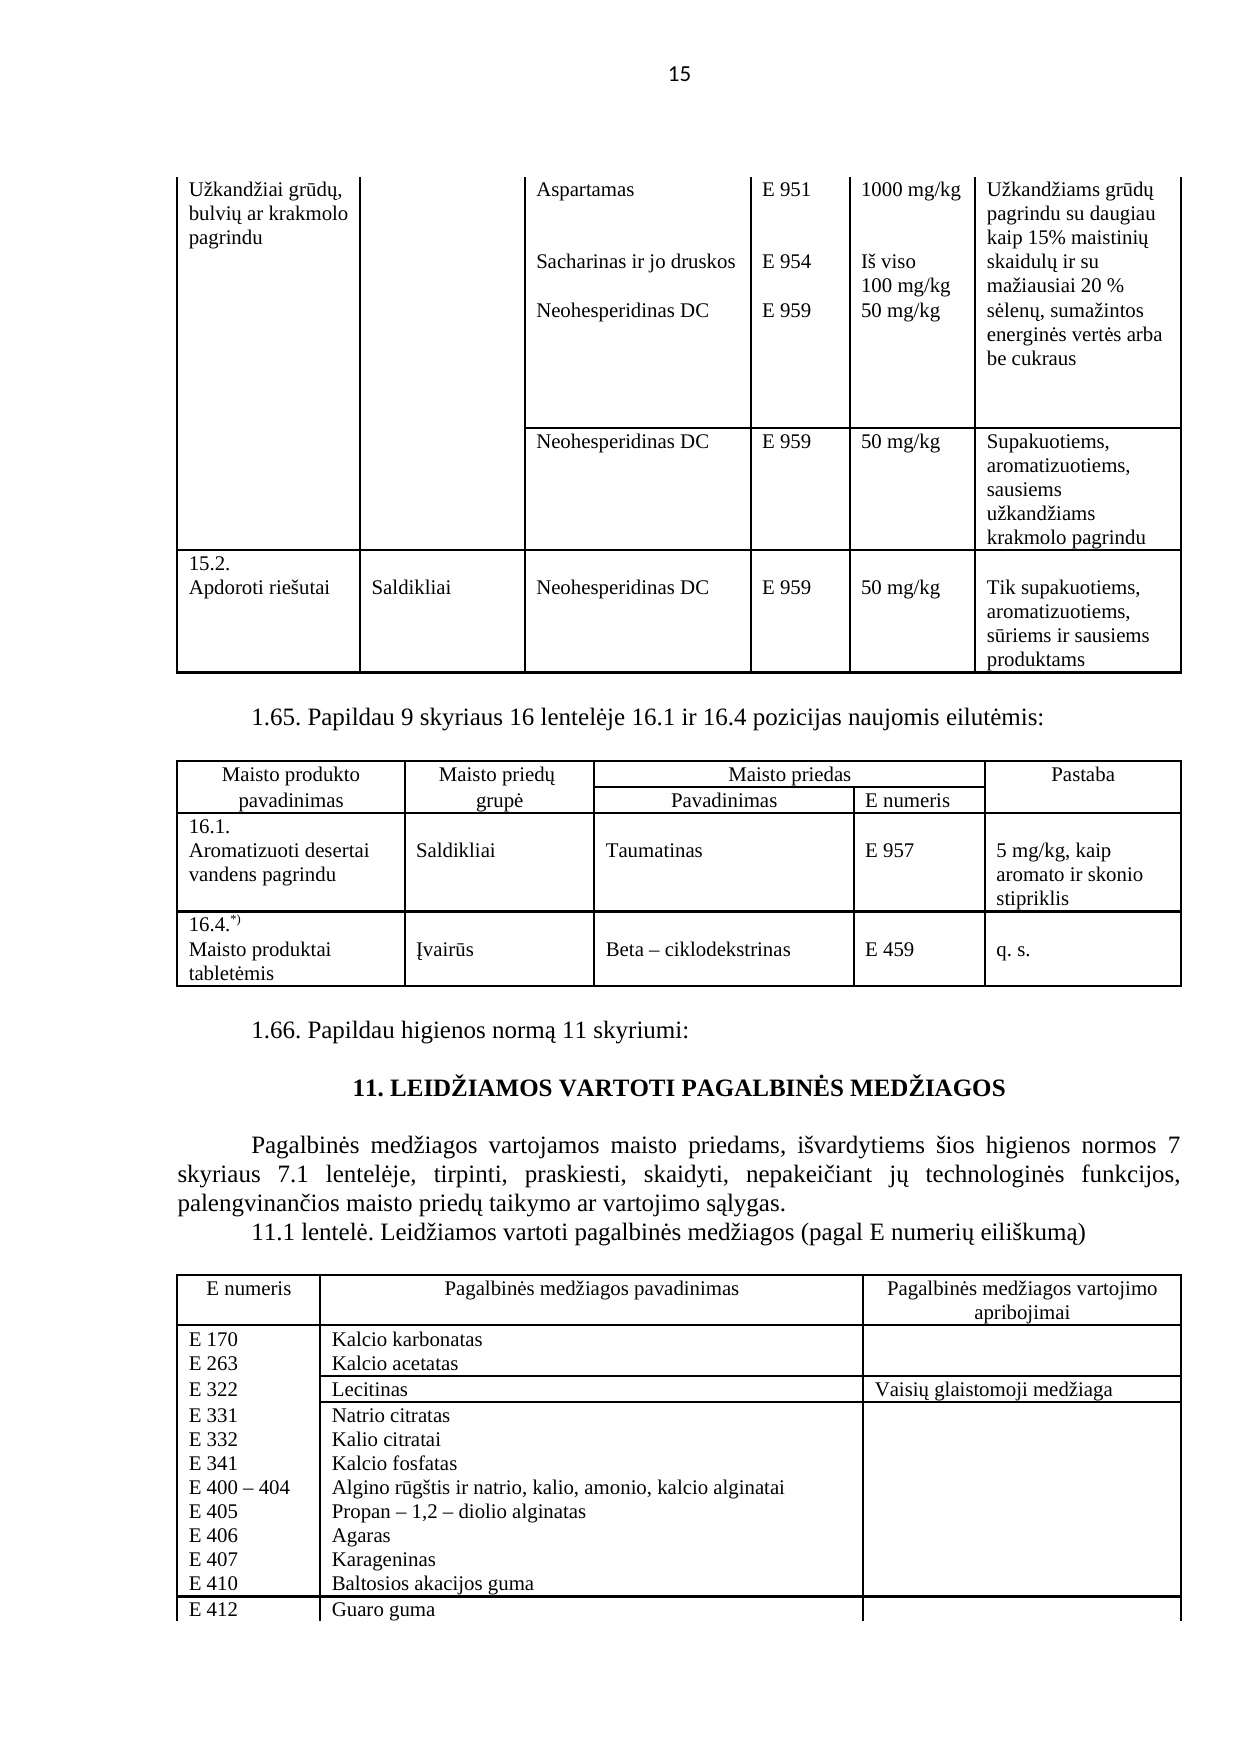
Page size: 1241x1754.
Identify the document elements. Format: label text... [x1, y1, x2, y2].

table_cell Įvairūs [406, 913, 593, 984]
table_cell [864, 1523, 1180, 1547]
table_cell Sacharinas ir jo druskos [526, 249, 750, 297]
table_cell E 407 [178, 1547, 319, 1571]
table_cell Beta – ciklodekstrinas [595, 913, 853, 984]
table_cell Vaisių glaistomoji medžiaga [864, 1377, 1180, 1401]
table_cell Užkandžiai grūdų, bulvių ar krakmolo pagrindu [178, 177, 359, 249]
table_cell Saldikliai [406, 814, 593, 910]
table_cell Taumatinas [595, 814, 853, 910]
table_cell 15.2. Apdoroti riešutai [178, 551, 359, 671]
table_header Pagalbinės medžiagos vartojimo apribojimai [864, 1276, 1180, 1324]
table_cell Lecitinas [321, 1377, 862, 1401]
table_cell E 959 [752, 551, 849, 671]
table_cell [864, 1351, 1180, 1374]
table_cell 16.1. Aromatizuoti desertai vandens pagrindu [178, 814, 404, 910]
table_cell q. s. [986, 913, 1180, 984]
table_cell Tik supakuotiems, aromatizuotiems, sūriems ir sausiems produktams [976, 551, 1180, 671]
table_cell E 331 [178, 1401, 319, 1427]
table_cell E 412 [178, 1598, 319, 1621]
table_cell Iš viso 100 mg/kg [851, 249, 974, 297]
table_cell E 406 [178, 1523, 319, 1547]
table_header Maisto produkto [178, 762, 404, 786]
table_cell E 263 [178, 1351, 319, 1374]
table_cell [361, 298, 524, 427]
table_cell Aspartamas [526, 177, 750, 249]
table_cell grupė [406, 786, 593, 812]
table_cell 16.4.*) Maisto produktai tabletėmis [178, 913, 404, 984]
table_cell Kalio citratai [321, 1427, 862, 1451]
text 11. LEIDŽIAMOS VARTOTI PAGALBINĖS MEDŽIAGOS [177, 1073, 1181, 1102]
table_cell [361, 427, 524, 549]
table_cell Neohesperidinas DC [526, 551, 750, 671]
text 11.1 lentelė. Leidžiamos vartoti pagalbinės medžiagos (pagal E numerių eiliškumą) [177, 1217, 1181, 1245]
text 1.66. Papildau higienos normą 11 skyriumi: [177, 1015, 1181, 1044]
table_cell [864, 1571, 1180, 1595]
table_cell E 170 [178, 1326, 319, 1351]
table_cell Algino rūgštis ir natrio, kalio, amonio, kalcio alginatai [321, 1475, 862, 1499]
table_cell Kalcio fosfatas [321, 1451, 862, 1475]
table_cell [864, 1475, 1180, 1499]
table_cell [864, 1547, 1180, 1571]
table_cell Supakuotiems, aromatizuotiems, sausiems užkandžiams krakmolo pagrindu [976, 429, 1180, 549]
table_header E numeris [178, 1276, 319, 1324]
table_cell [178, 427, 359, 549]
table_cell [178, 298, 359, 427]
table_header Pagalbinės medžiagos pavadinimas [321, 1276, 862, 1324]
table_cell Neohesperidinas DC [526, 298, 750, 427]
table_cell [864, 1403, 1180, 1427]
table_cell E 332 [178, 1427, 319, 1451]
table_cell Agaras [321, 1523, 862, 1547]
table_cell E 954 [752, 249, 849, 297]
table_cell [361, 177, 524, 249]
table_cell 50 mg/kg [851, 298, 974, 427]
table_cell 5 mg/kg, kaip aromato ir skonio stipriklis [986, 814, 1180, 910]
table_cell E 951 [752, 177, 849, 249]
table_cell 50 mg/kg [851, 429, 974, 549]
text Pagalbinės medžiagos vartojamos maisto priedams, išvardytiems šios higienos normos 7 skyriaus 7.1 lentelėje, tirpinti, praskiesti, skaidyti, nepakeičiant jų technologinės funkcijos, palengvinančios maisto priedų taikymo ar vartojimo sąlygas. [177, 1130, 1181, 1217]
table_cell E 459 [855, 913, 984, 984]
table_cell Saldikliai [361, 551, 524, 671]
table_cell Kalcio acetatas [321, 1351, 862, 1374]
table_cell [178, 249, 359, 297]
table_cell [361, 249, 524, 297]
table_header Maisto priedas [595, 762, 984, 786]
table_cell Kalcio karbonatas [321, 1326, 862, 1351]
table_cell [864, 1427, 1180, 1451]
table_cell pavadinimas [178, 786, 404, 812]
table_cell E 322 [178, 1375, 319, 1401]
table_cell Neohesperidinas DC [526, 429, 750, 549]
table_cell 1000 mg/kg [851, 177, 974, 249]
table_cell E 405 [178, 1499, 319, 1523]
table_header Pastaba [986, 762, 1180, 786]
table_cell E 341 [178, 1451, 319, 1475]
table_cell Guaro guma [321, 1598, 862, 1621]
table_cell E 957 [855, 814, 984, 910]
table_cell Natrio citratas [321, 1403, 862, 1427]
table_cell E 959 [752, 298, 849, 427]
table_cell Propan – 1,2 – diolio alginatas [321, 1499, 862, 1523]
table_cell Karageninas [321, 1547, 862, 1571]
table_cell Užkandžiams grūdų pagrindu su daugiau kaip 15% maistinių skaidulų ir su mažiausiai 20 % sėlenų, sumažintos energinės vertės arba be cukraus [976, 177, 1180, 427]
text 1.65. Papildau 9 skyriaus 16 lentelėje 16.1 ir 16.4 pozicijas naujomis eilutėmis: [177, 702, 1181, 731]
table_cell [864, 1326, 1180, 1351]
table_header Maisto priedų [406, 762, 593, 786]
table_cell [864, 1451, 1180, 1475]
table_cell [986, 786, 1180, 812]
table_cell 50 mg/kg [851, 551, 974, 671]
table_cell [864, 1499, 1180, 1523]
table_cell E 959 [752, 429, 849, 549]
table_cell E numeris [855, 788, 984, 812]
table_cell E 410 [178, 1571, 319, 1595]
table_cell [864, 1598, 1180, 1621]
table_cell Baltosios akacijos guma [321, 1571, 862, 1595]
table_cell Pavadinimas [595, 788, 853, 812]
table_cell E 400 – 404 [178, 1475, 319, 1499]
